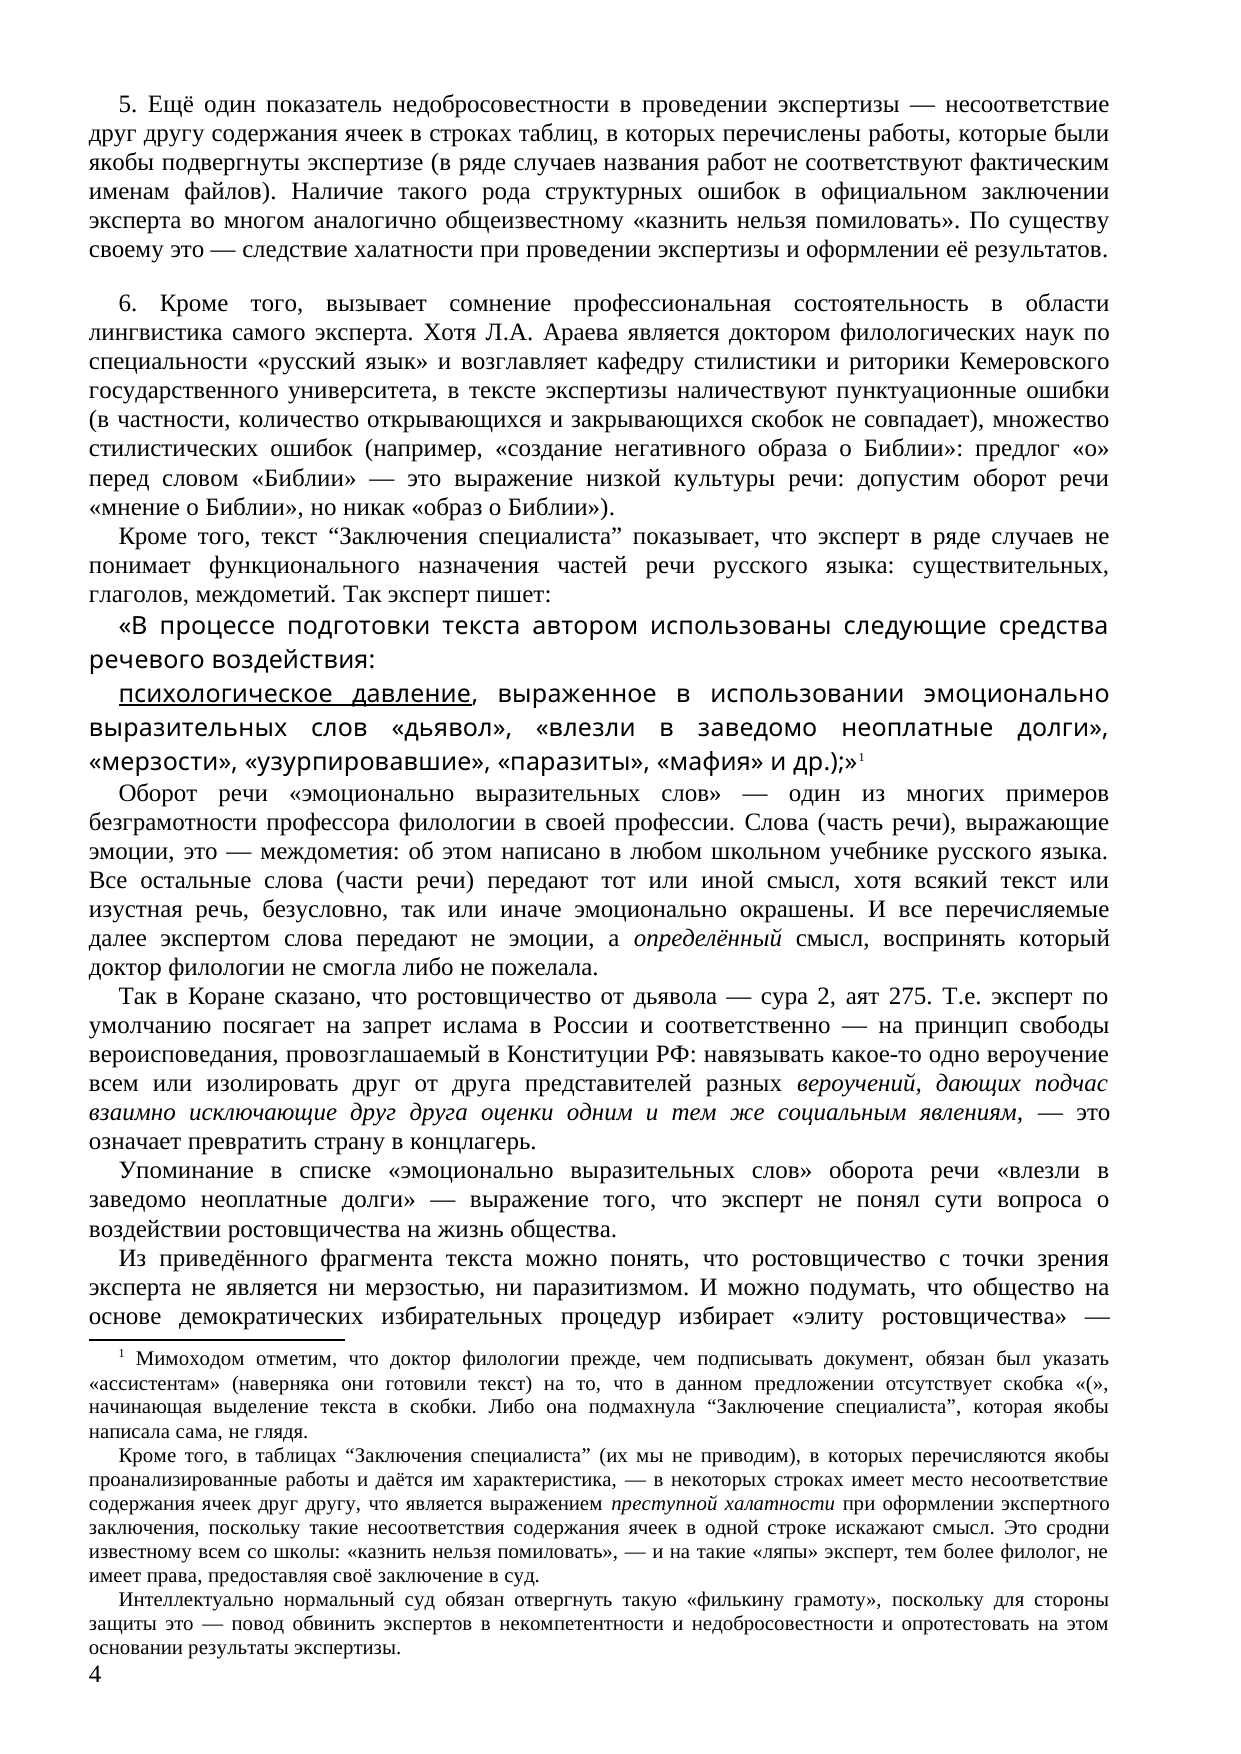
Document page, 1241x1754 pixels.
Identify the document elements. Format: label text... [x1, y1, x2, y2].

text Мимоходом отметим, что доктор филологии прежде, чем подписывать документ, обязан был указать «ассистентам» (наверняка они готовили текст) на то, что в данном предложении отсутствует скобка «(», начинающая выделение текста в скобки. Либо она подмахнула “Заключение специалиста”, которая якобы написала сама, не глядя. [89, 1346, 1110, 1442]
text Интеллектуально нормальный суд обязан отвергнуть такую «филькину грамоту», поскольку для стороны защиты это — повод обвинить экспертов в некомпетентности и недобросовестности и опротестовать на этом основании результаты экспертизы. [89, 1587, 1110, 1659]
text Кроме того, текст “Заключения специалиста” показывает, что эксперт в ряде случаев не понимает функционального назначения частей речи русского языка: существительных, глаголов, междометий. Так эксперт пишет: [89, 521, 1110, 608]
text Кроме того, в таблицах “Заключения специалиста” (их мы не приводим), в которых перечисляются якобы проанализированные работы и даётся им характеристика, — в некоторых строках имеет место несоответствие содержания ячеек друг другу, что является выражением преступной халатности при оформлении экспертного заключения, поскольку такие несоответствия содержания ячеек в одной строке искажают смысл. Это сродни известному всем со школы: «казнить нельзя помиловать», — и на такие «ляпы» эксперт, тем более филолог, не имеет права, предоставляя своё заключение в суд. [89, 1442, 1110, 1587]
text Упоминание в списке «эмоционально выразительных слов» оборота речи «влезли в заведомо неоплатные долги» — выражение того, что эксперт не понял сути вопроса о воздействии ростовщичества на жизнь общества. [89, 1155, 1110, 1242]
text психологическое давление, выраженное в использовании эмоционально выразительных слов «дьявол», «влезли в заведомо неоплатные долги», «мерзости», «узурпировавшие», «паразиты», «мафия» и др.);» [89, 676, 1110, 777]
text Из приведённого фрагмента текста можно понять, что ростовщичество с точки зрения эксперта не является ни мерзостью, ни паразитизмом. И можно подумать, что общество на основе демократических избирательных процедур избирает «элиту ростовщичества» — [89, 1242, 1110, 1330]
text 5. Ещё один показатель недобросовестности в проведении экспертизы — несоответствие друг другу содержания ячеек в строках таблиц, в которых перечислены работы, которые были якобы подвергнуты экспертизе (в ряде случаев названия работ не соответствуют фактическим именам файлов). Наличие такого рода структурных ошибок в официальном заключении эксперта во многом аналогично общеизвестному «казнить нельзя помиловать». По существу своему это — следствие халатности при проведении экспертизы и оформлении её результатов. [89, 89, 1110, 263]
text Оборот речи «эмоционально выразительных слов» — один из многих примеров безграмотности профессора филологии в своей профессии. Слова (часть речи), выражающие эмоции, это — междометия: об этом написано в любом школьном учебнике русского языка. Все остальные слова (части речи) передают тот или иной смысл, хотя всякий текст или изустная речь, безусловно, так или иначе эмоционально окрашены. И все перечисляемые далее экспертом слова передают не эмоции, а определённый ­смысл, воспринять который доктор филологии не смогла либо не пожелала. [89, 777, 1110, 981]
text Так в Коране сказано, что ростовщичество от дьявола — сура 2, аят 275. Т.е. эксперт по умолчанию посягает на запрет ислама в России и соответственно — на принцип свободы вероисповедания, провозглашаемый в Конституции РФ: навязывать какое-то одно вероучение всем или изолировать друг от друга представителей разных вероучений, дающих подчас взаимно исключающие друг друга оценки одним и тем же социальным явлениям, — это означает превратить страну в концлагерь. [89, 981, 1110, 1155]
text 6. Кроме того, вызывает сомнение профессиональная состоятельность в области лингвистика самого эксперта. Хотя Л.А. Араева является доктором филологических наук по специальности «русский язык» и возглавляет кафедру стилистики и риторики Кемеровского государственного университета, в тексте экспертизы наличествуют пунктуационные ошибки (в частности, количество открывающихся и закрывающихся скобок не совпадает), множество стилистических ошибок (например, «создание негативного образа о Библии»: предлог «о» перед словом «Библии» — это выражение низкой культуры речи: допустим оборот речи «мнение о Библии», но никак «образ о Библии»). [89, 288, 1110, 521]
text «В процессе подготовки текста автором использованы следующие средства речевого воздействия: [89, 608, 1110, 676]
